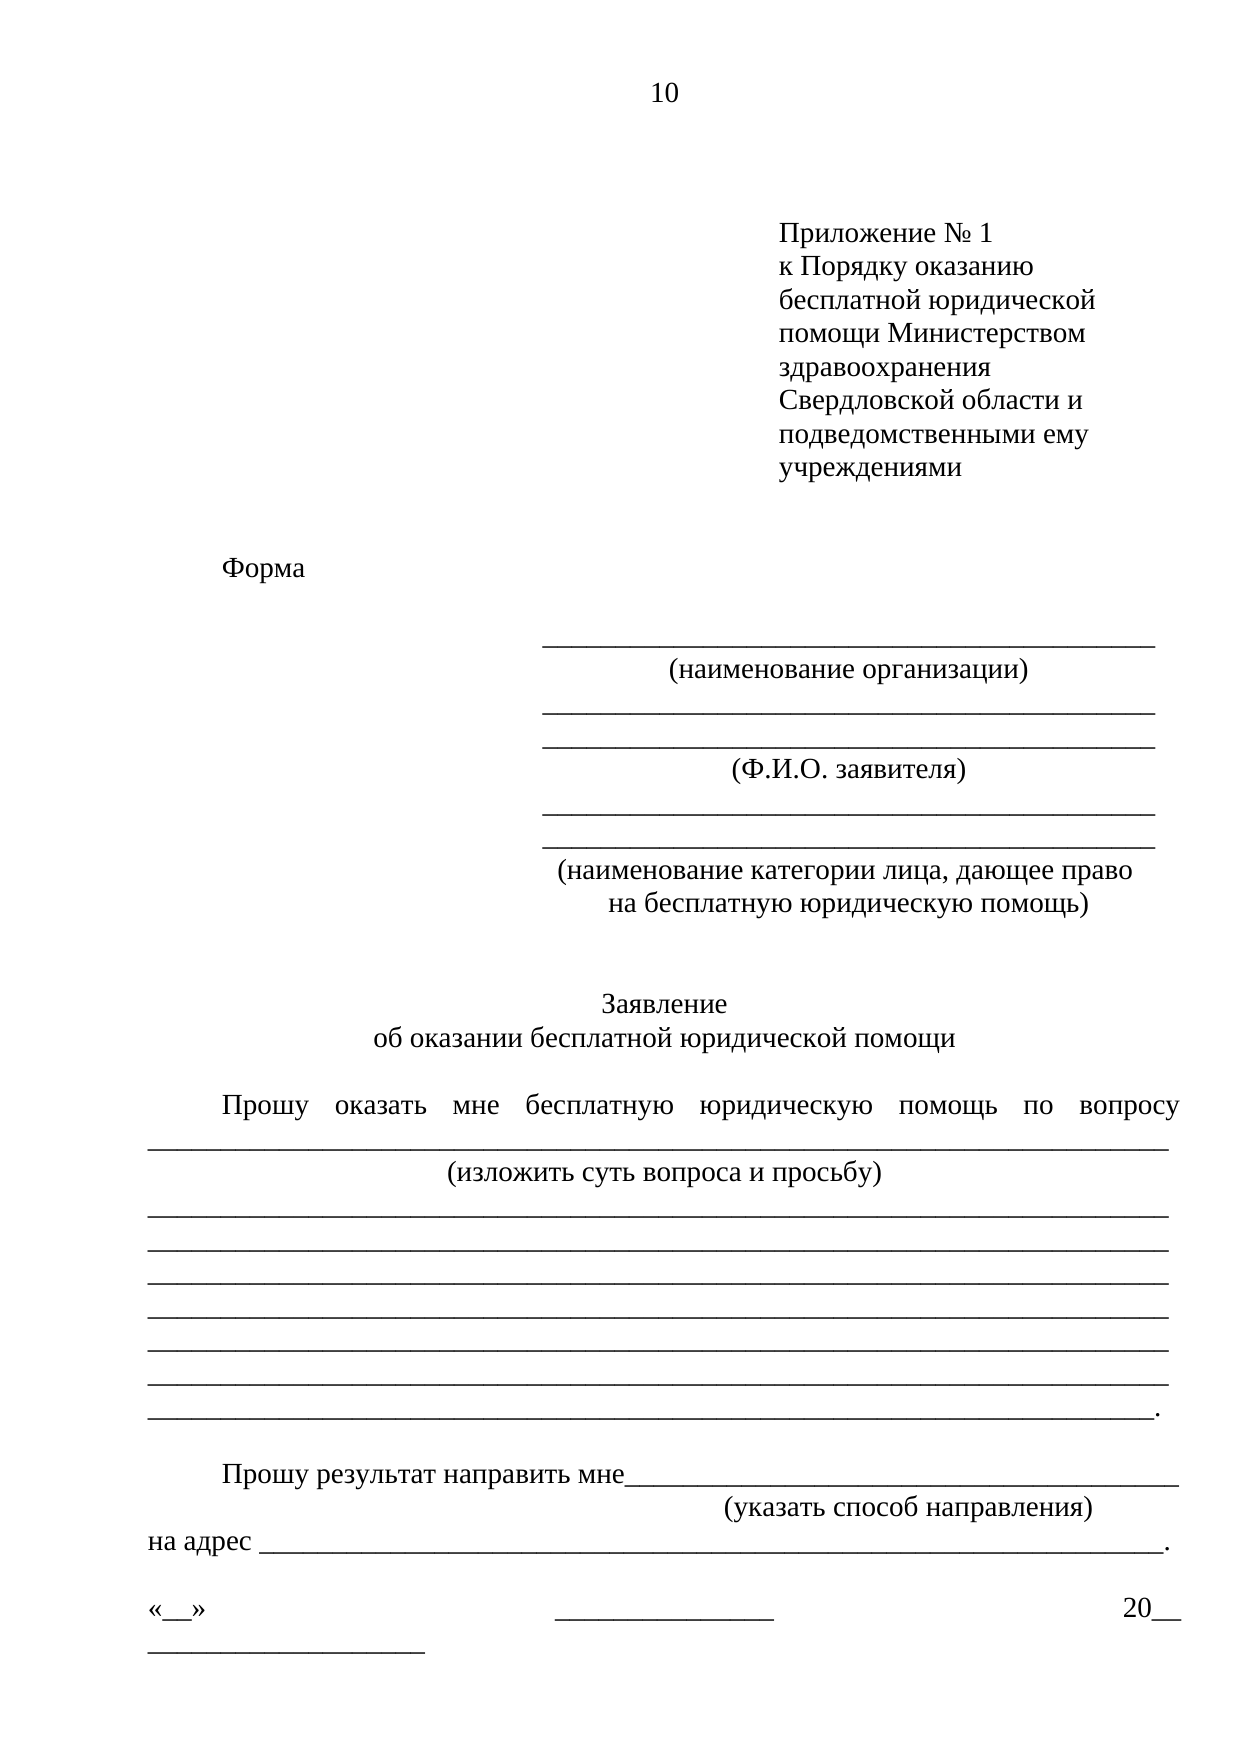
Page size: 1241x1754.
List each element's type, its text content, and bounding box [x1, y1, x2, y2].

text на адрес ______________________________________________________________. [148, 1523, 1181, 1556]
text ______________________________________________________________________ [148, 1355, 1181, 1389]
table_header [148, 584, 531, 953]
text ______________________________________________________________________ [148, 1221, 1181, 1254]
text ______________________________________________________________________ [148, 1187, 1181, 1221]
text ______________________________________________________________________ [148, 1254, 1181, 1288]
text Форма [148, 550, 1181, 584]
text _____________________________________________________________________. [148, 1389, 1181, 1422]
text «__» _______________ 20__ ___________________ [148, 1590, 1181, 1657]
table_header [148, 215, 767, 517]
text об оказании бесплатной юридической помощи [148, 1020, 1181, 1053]
text Прошу результат направить мне______________________________________ [148, 1456, 1181, 1489]
text Заявление [148, 986, 1181, 1020]
text (изложить суть вопроса и просьбу) [148, 1154, 1181, 1187]
text Прошу оказать мне бесплатную юридическую помощь по вопросу ______________________________________________________________________ [148, 1087, 1181, 1154]
text ______________________________________________________________________ [148, 1288, 1181, 1322]
table_header Приложение № 1 к Порядку оказанию бесплатной юридической помощи Министерством здравоохранения Свердловской области и подведомственными ему учреждениями [768, 215, 1180, 517]
text ______________________________________________________________________ [148, 1322, 1181, 1355]
text (указать способ направления) [148, 1489, 1181, 1523]
table_header __________________________________________ (наименование организации) __________________________________________ __________________________________________ (Ф.И.О. заявителя) __________________________________________ __________________________________________ (наименование категории лица, дающее право на бесплатную юридическую помощь) [531, 584, 1166, 953]
